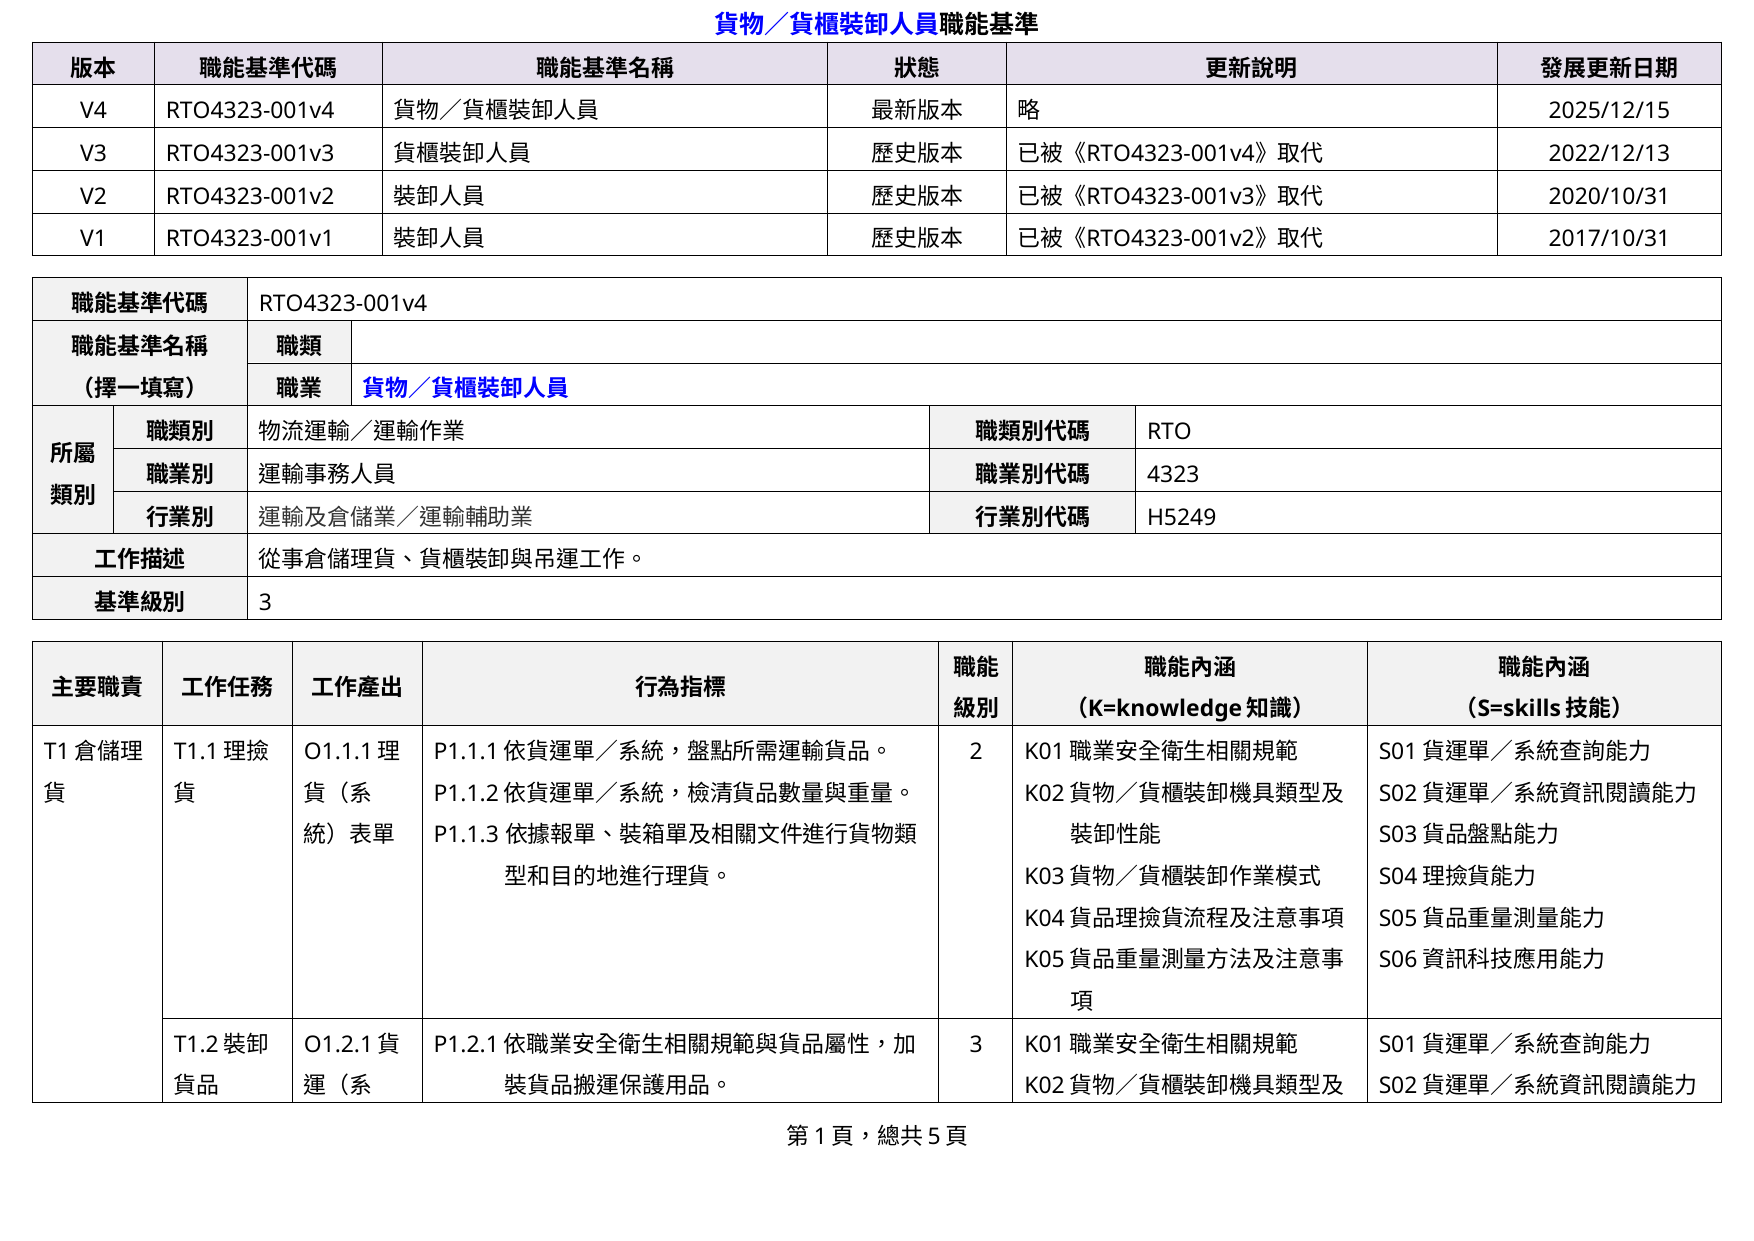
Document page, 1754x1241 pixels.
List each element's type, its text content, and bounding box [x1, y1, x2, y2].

table_cell V1 [33, 214, 154, 255]
table_header 更新說明 [1007, 43, 1497, 84]
table_cell 從事倉儲理貨、貨櫃裝卸與吊運工作。 [248, 534, 1721, 576]
table_header 行為指標 [423, 642, 938, 725]
table_cell K01職業安全衛生相關規範 K02貨物／貨櫃裝卸機具類型及裝卸性能 K03貨物／貨櫃裝卸作業模式 K04貨品理撿貨流程及注意事項 K05貨品重量測量方法及注意事項 [1013, 726, 1367, 1018]
table_header 版本 [33, 43, 154, 84]
table_cell V2 [33, 171, 154, 212]
table_header 職能內涵 （K=knowledge知識） [1013, 642, 1367, 725]
table_cell T1倉儲理貨 [33, 726, 162, 1102]
table_cell 2 [939, 726, 1012, 1018]
table_header 工作任務 [163, 642, 292, 725]
table_cell [352, 321, 1721, 362]
table_header 職能基準名稱 [383, 43, 827, 84]
table_cell 3 [939, 1019, 1012, 1102]
table_cell RTO4323-001v1 [155, 214, 382, 255]
table_cell 4323 [1136, 449, 1721, 491]
table_cell 歷史版本 [828, 128, 1006, 170]
table_cell 裝卸人員 [383, 171, 827, 212]
table_cell 行業別代碼 [930, 492, 1135, 533]
table_cell 運輸事務人員 [248, 449, 929, 491]
table_header 發展更新日期 [1498, 43, 1721, 84]
table_cell P1.2.1依職業安全衛生相關規範與貨品屬性，加裝貨品搬運保護用品。 [423, 1019, 938, 1102]
table_header 職能內涵 （S=skills技能） [1368, 642, 1721, 725]
table_cell O1.2.1貨運（系 [293, 1019, 422, 1102]
table_cell 貨物／貨櫃裝卸人員 [383, 85, 827, 127]
table_cell RTO4323-001v4 [155, 85, 382, 127]
table_header 職能級別 [939, 642, 1012, 725]
table_cell H5249 [1136, 492, 1721, 533]
table_cell 基準級別 [33, 577, 247, 619]
table_cell 歷史版本 [828, 171, 1006, 212]
table_cell 行業別 [114, 492, 247, 533]
table_header 主要職責 [33, 642, 162, 725]
table_cell 工作描述 [33, 534, 247, 576]
table_cell 職業 [248, 364, 351, 405]
table_header 職能基準代碼 [155, 43, 382, 84]
table_cell 歷史版本 [828, 214, 1006, 255]
table_cell 貨櫃裝卸人員 [383, 128, 827, 170]
table_cell 職類 [248, 321, 351, 362]
table_header 工作產出 [293, 642, 422, 725]
table_cell 裝卸人員 [383, 214, 827, 255]
table_cell S01貨運單／系統查詢能力 S02貨運單／系統資訊閱讀能力 [1368, 1019, 1721, 1102]
table_cell 3 [248, 577, 1721, 619]
table_cell 運輸及倉儲業／運輸輔助業 [248, 492, 929, 533]
table_cell 已被《RTO4323-001v3》取代 [1007, 171, 1497, 212]
table_cell 貨物／貨櫃裝卸人員 [352, 364, 1721, 405]
table_cell RTO [1136, 406, 1721, 448]
table_cell 所屬類別 [33, 406, 113, 533]
table_cell 已被《RTO4323-001v4》取代 [1007, 128, 1497, 170]
table_cell 2025/12/15 [1498, 85, 1721, 127]
table_cell 最新版本 [828, 85, 1006, 127]
table_cell T1.2裝卸貨品 [163, 1019, 292, 1102]
table_cell T1.1理撿貨 [163, 726, 292, 1018]
table_cell RTO4323-001v2 [155, 171, 382, 212]
table_cell 職能基準名稱 （擇一填寫） [33, 321, 247, 405]
table_cell 職類別代碼 [930, 406, 1135, 448]
table_cell 2022/12/13 [1498, 128, 1721, 170]
table_header 狀態 [828, 43, 1006, 84]
table_cell 2017/10/31 [1498, 214, 1721, 255]
table_cell V4 [33, 85, 154, 127]
text 貨物／貨櫃裝卸人員職能基準 [118, 0, 1636, 42]
table_cell RTO4323-001v3 [155, 128, 382, 170]
table_cell S01貨運單／系統查詢能力 S02貨運單／系統資訊閱讀能力 S03貨品盤點能力 S04理撿貨能力 S05貨品重量測量能力 S06資訊科技應用能力 [1368, 726, 1721, 1018]
table_cell 物流運輸／運輸作業 [248, 406, 929, 448]
table_cell 略 [1007, 85, 1497, 127]
table_cell 職業別代碼 [930, 449, 1135, 491]
table_cell O1.1.1理貨（系統）表單 [293, 726, 422, 1018]
table_cell 已被《RTO4323-001v2》取代 [1007, 214, 1497, 255]
table_header 職能基準代碼 [33, 278, 247, 320]
table_header RTO4323-001v4 [248, 278, 1721, 320]
table_cell 2020/10/31 [1498, 171, 1721, 212]
table_cell K01職業安全衛生相關規範 K02貨物／貨櫃裝卸機具類型及 [1013, 1019, 1367, 1102]
table_cell 職業別 [114, 449, 247, 491]
table_cell 職類別 [114, 406, 247, 448]
table_cell P1.1.1依貨運單／系統，盤點所需運輸貨品。 P1.1.2依貨運單／系統，檢清貨品數量與重量。 P1.1.3 依據報單、裝箱單及相關文件進行貨物類型和目的地進行理貨。 [423, 726, 938, 1018]
table_cell V3 [33, 128, 154, 170]
